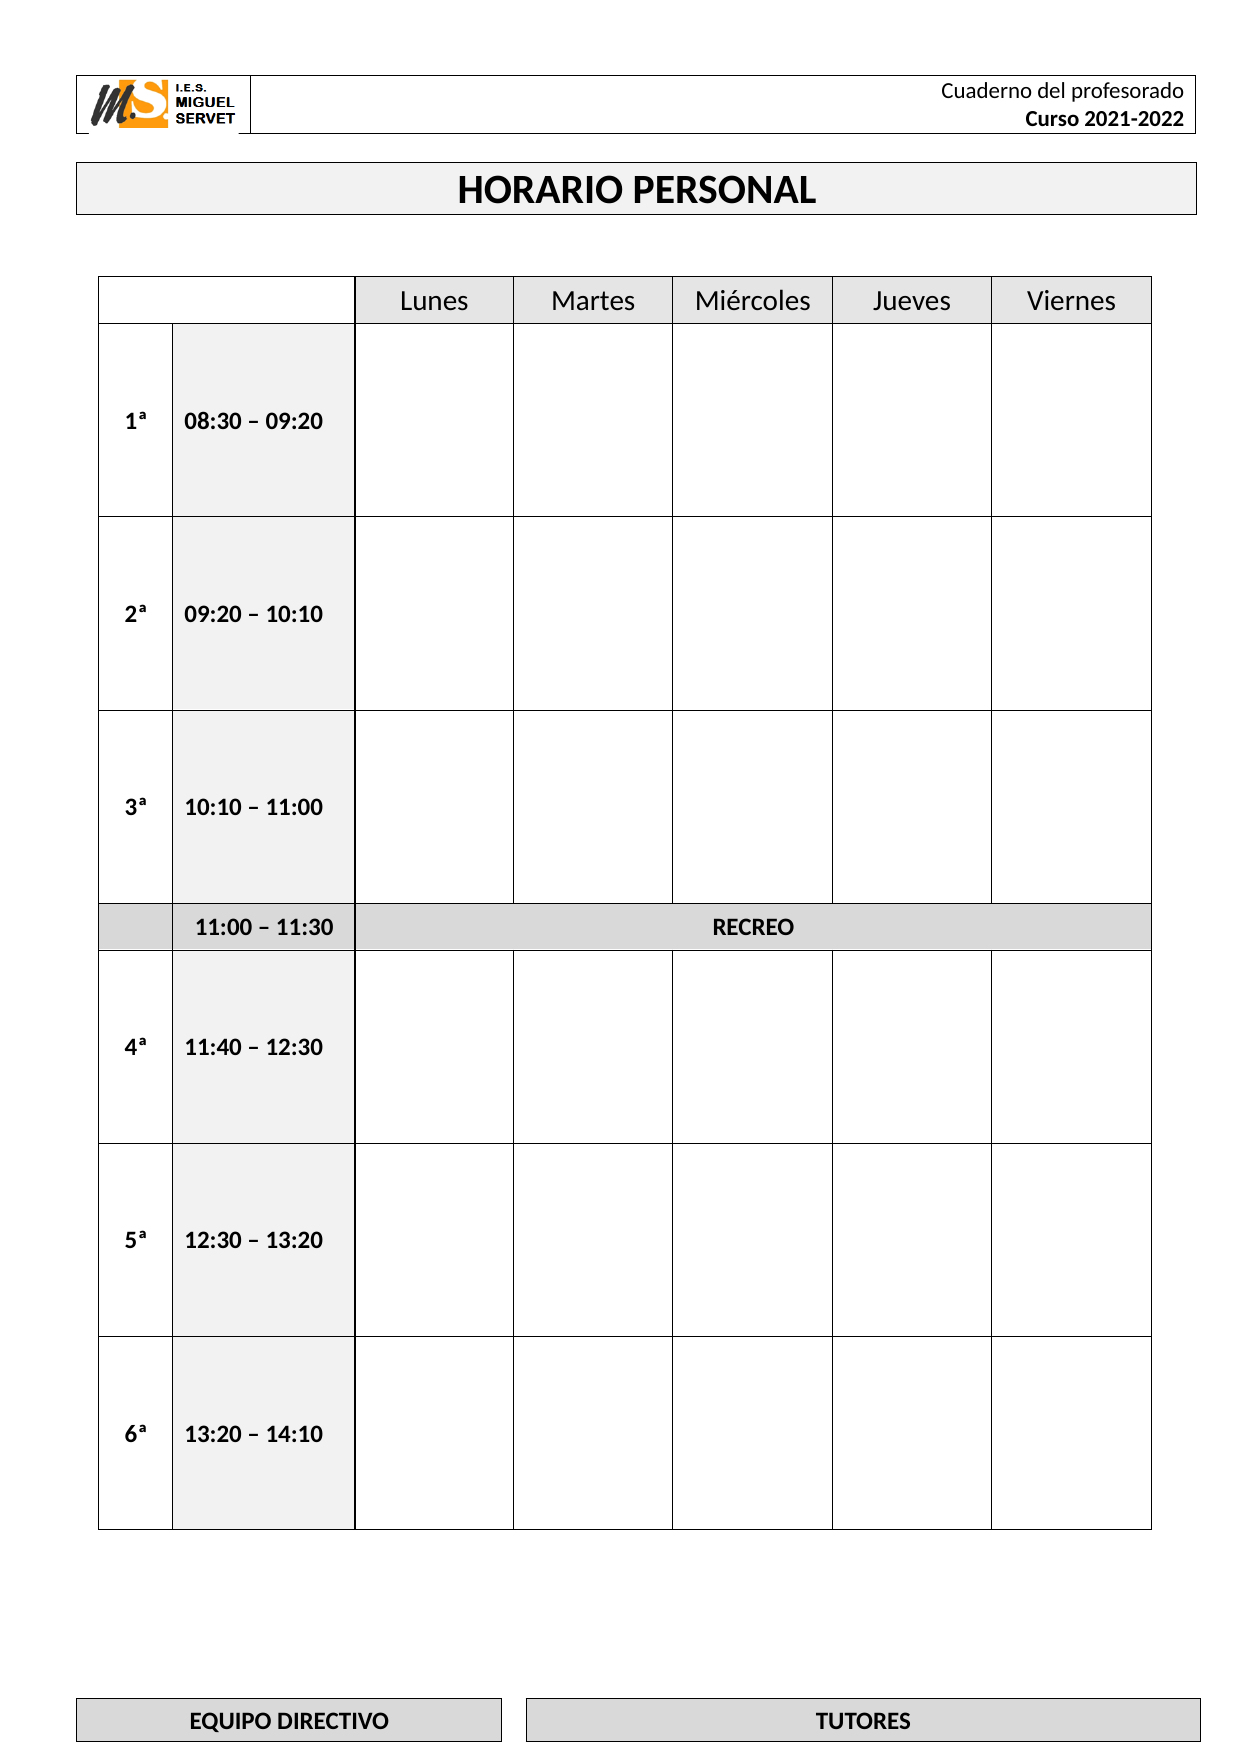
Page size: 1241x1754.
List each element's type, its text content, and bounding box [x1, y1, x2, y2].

table_cell [356, 951, 513, 1143]
table_cell [833, 324, 991, 516]
table_cell 11:40 – 12:30 [173, 951, 354, 1143]
table_cell [992, 1144, 1151, 1336]
table_cell [833, 1337, 991, 1529]
table_cell [514, 711, 672, 903]
table_cell [356, 711, 513, 903]
table_header Lunes [356, 277, 513, 323]
table_cell [673, 1337, 832, 1529]
table_cell [833, 1144, 991, 1336]
table_cell 11:00 – 11:30 [173, 904, 354, 949]
table_cell [673, 324, 832, 516]
table_cell 10:10 – 11:00 [173, 711, 354, 903]
table_cell [673, 1144, 832, 1336]
table_cell 09:20 – 10:10 [173, 517, 354, 709]
table_cell [356, 324, 513, 516]
table_cell [514, 517, 672, 709]
table_cell [673, 517, 832, 709]
table_cell RECREO [356, 904, 1151, 949]
table_cell 2ª [99, 517, 172, 709]
table_cell [833, 711, 991, 903]
table_cell 13:20 – 14:10 [173, 1337, 354, 1529]
table_cell 08:30 – 09:20 [173, 324, 354, 516]
table_cell [514, 951, 672, 1143]
table_cell [673, 951, 832, 1143]
table_header HORARIO PERSONAL [77, 163, 1196, 214]
table_cell [833, 517, 991, 709]
table_cell [992, 324, 1151, 516]
table_cell [514, 1144, 672, 1336]
table_header TUTORES [527, 1699, 1200, 1741]
table_cell [833, 951, 991, 1143]
table_cell [992, 1337, 1151, 1529]
table_cell [356, 517, 513, 709]
table_cell [992, 711, 1151, 903]
table_header [502, 1698, 526, 1741]
table_cell 12:30 – 13:20 [173, 1144, 354, 1336]
table_cell [992, 951, 1151, 1143]
table_cell 4ª [99, 951, 172, 1143]
table_cell [514, 324, 672, 516]
table_header [99, 277, 354, 323]
table_cell 5ª [99, 1144, 172, 1336]
table_cell [673, 711, 832, 903]
table_cell [514, 1337, 672, 1529]
table_header Miércoles [673, 277, 832, 323]
table_cell [356, 1144, 513, 1336]
table_cell [356, 1337, 513, 1529]
table_cell [99, 904, 172, 949]
table_cell 3ª [99, 711, 172, 903]
table_header EQUIPO DIRECTIVO [77, 1699, 501, 1741]
table_header Martes [514, 277, 672, 323]
table_header Jueves [833, 277, 991, 323]
table_cell 6ª [99, 1337, 172, 1529]
table_cell [992, 517, 1151, 709]
table_header Viernes [992, 277, 1151, 323]
table_cell 1ª [99, 324, 172, 516]
